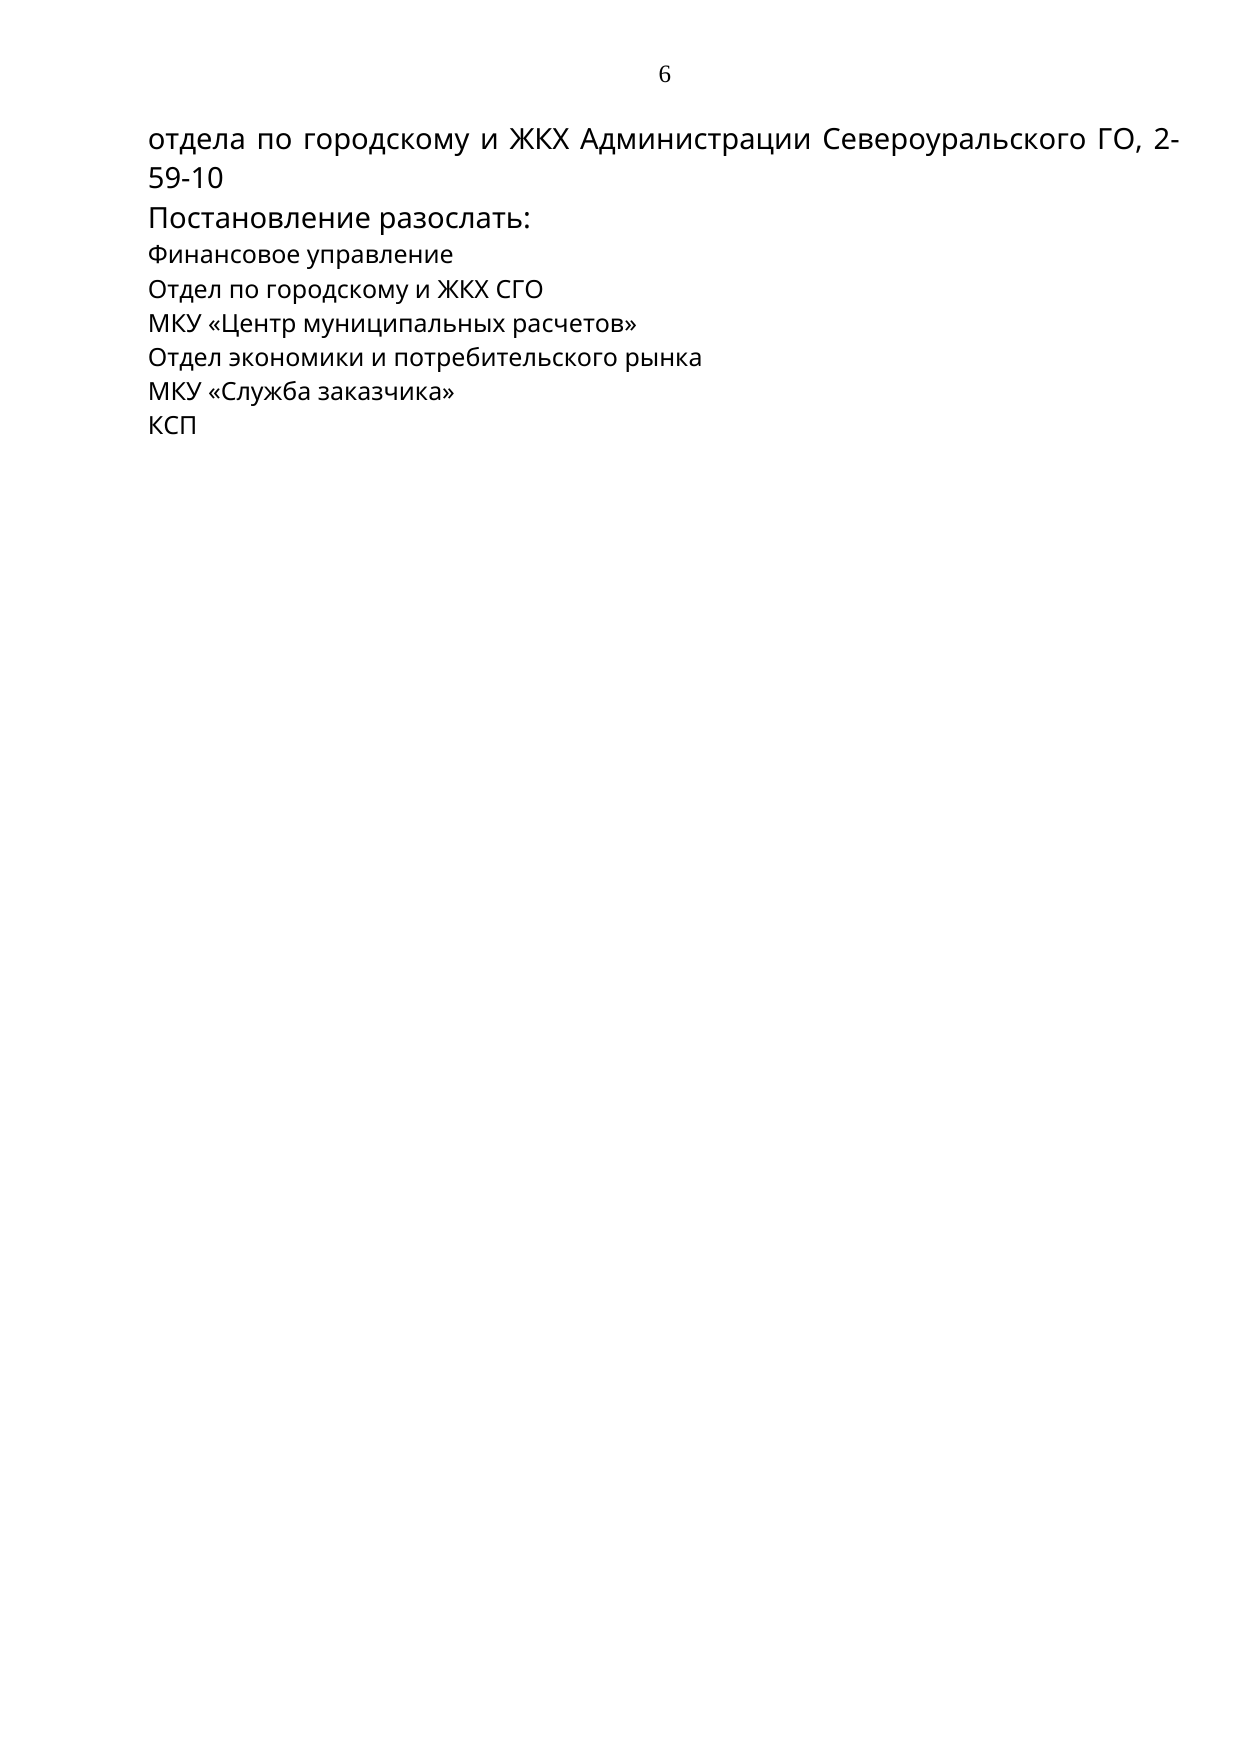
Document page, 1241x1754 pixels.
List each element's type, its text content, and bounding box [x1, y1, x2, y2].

text Финансовое управление [148, 237, 1181, 271]
text Постановление разослать: [148, 197, 1181, 237]
text МКУ «Центр муниципальных расчетов» [148, 305, 1181, 339]
text Отдел по городскому и ЖКХ СГО [148, 271, 1181, 305]
text отдела по городскому и ЖКХ Администрации Североуральского ГО, 2-59-10 [148, 118, 1181, 197]
text КСП [148, 407, 1181, 442]
text МКУ «Служба заказчика» [148, 373, 1181, 407]
text Отдел экономики и потребительского рынка [148, 339, 1181, 373]
